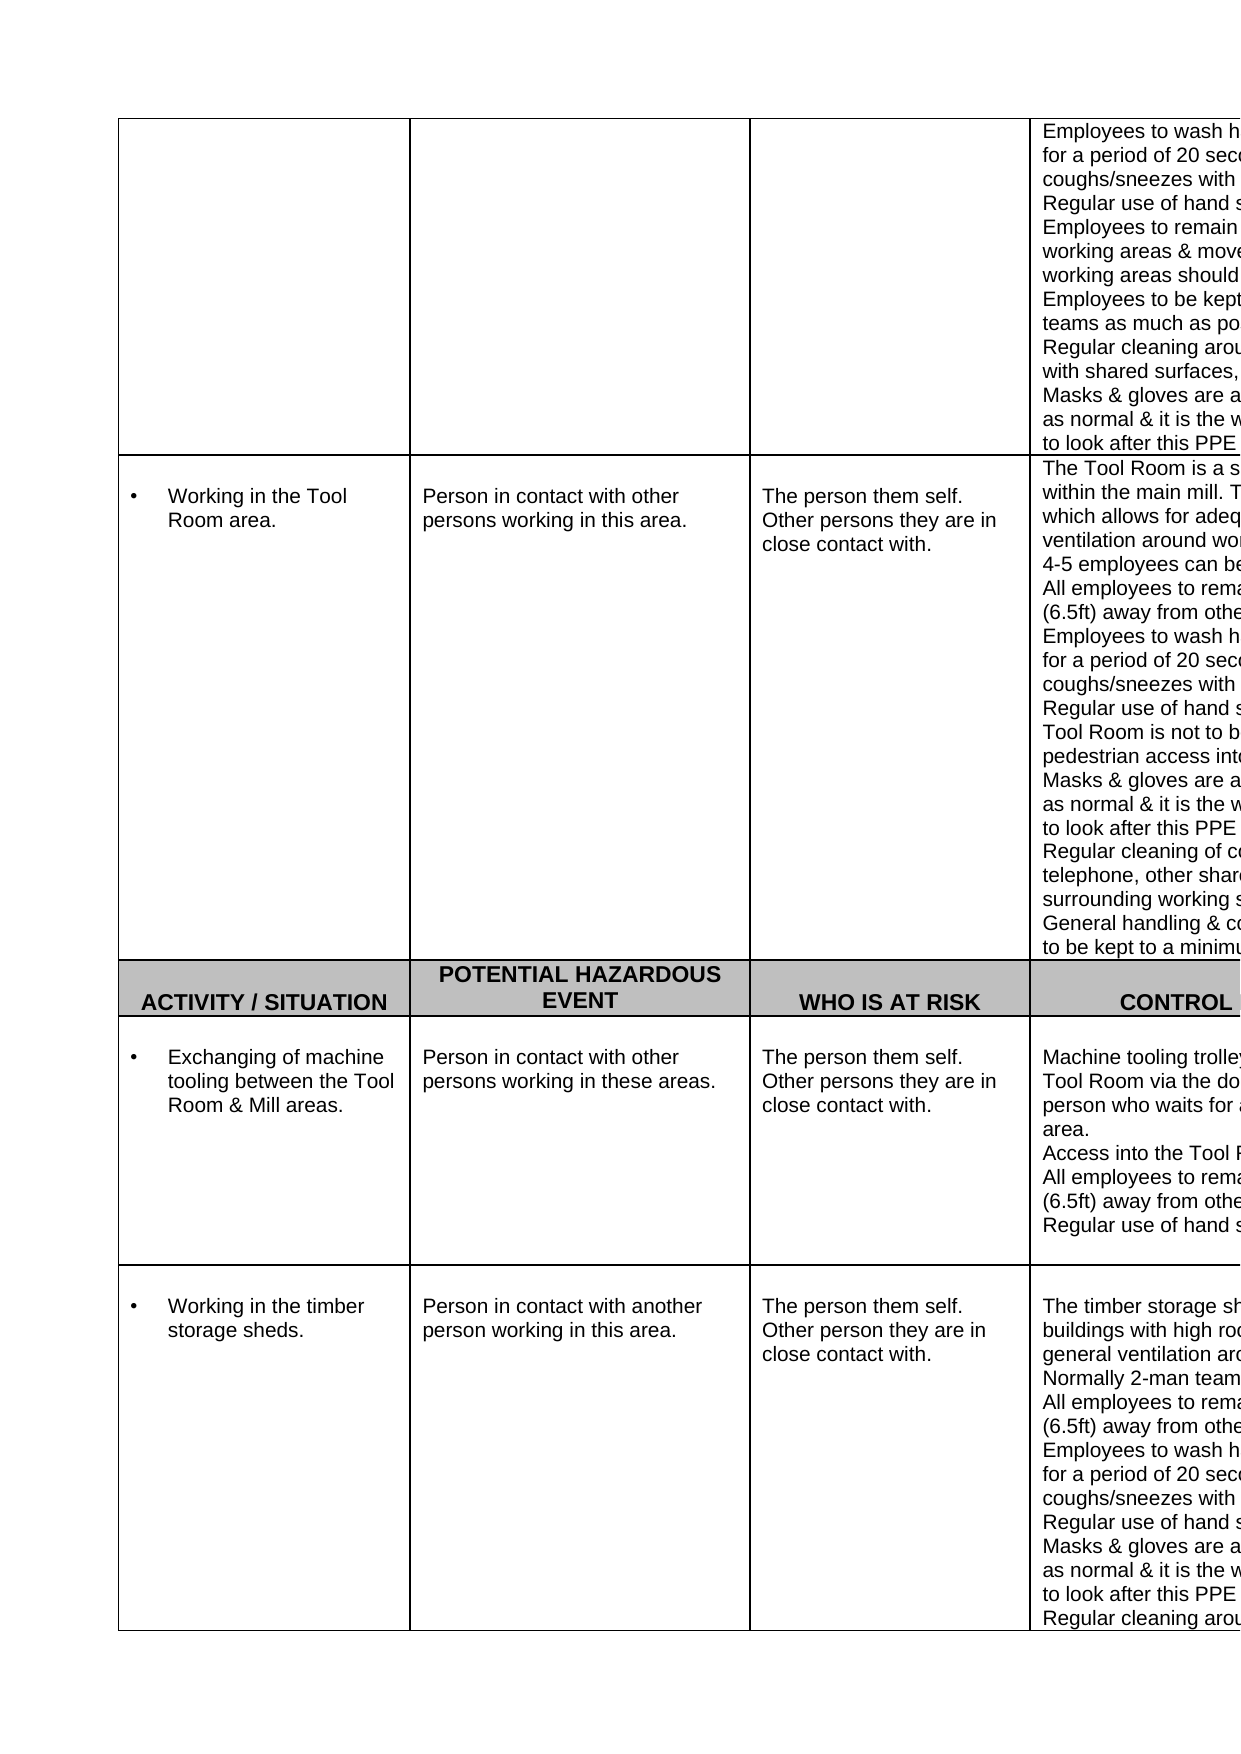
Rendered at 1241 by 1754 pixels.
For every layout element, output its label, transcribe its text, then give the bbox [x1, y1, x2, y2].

table_cell POTENTIAL HAZARDOUS EVENT [411, 961, 749, 1015]
table_cell [411, 119, 749, 454]
table_cell The person them self. Other persons they are in close contact with. [751, 456, 1029, 959]
table_cell [119, 119, 409, 454]
table_cell Mill areas are covered factory buildings with high roofs allowing for good general ventilation around working spaces. Normally 2 employees work on a machine. All employees to remain a distance of 2m (6.5ft) away from other persons in this area. Employees to wash hands more frequently for a period of 20 seconds & to catch coughs/sneezes with a tissue or their arm. Regular use of hand sanitiser points. Employees to remain in their designated working areas & movement to other working areas should be avoided. Employees to be kept in the same working teams as much as possible. Regular cleaning around working areas with shared surfaces, items & equipment. Masks & gloves are available upon request as normal & it is the wearer’s responsibility to look after this PPE during & after use. [1031, 119, 1240, 454]
table_cell The person them self. Other person they are in close contact with. [751, 1266, 1029, 1630]
table_cell Working in the timber storage sheds. [119, 1266, 409, 1630]
table_cell Person in contact with other persons working in this area. [411, 456, 749, 959]
table_cell WHO IS AT RISK [751, 961, 1029, 1015]
table_cell The person them self. Other persons they are in close contact with. [751, 1017, 1029, 1264]
table_cell Working in the Tool Room area. [119, 456, 409, 959]
table_cell Person in contact with another person working in this area. [411, 1266, 749, 1630]
table_cell Machine tooling trolley is taken into the Tool Room via the double-doors by one person who waits for assistance in this area. Access into the Tool Room is blocked off. All employees to remain a distance of 2m (6.5ft) away from other persons in this area. Regular use of hand sanitiser points. [1031, 1017, 1240, 1264]
table_cell CONTROL MEASURES [1031, 961, 1240, 1015]
table_cell ACTIVITY / SITUATION [119, 961, 409, 1015]
table_cell Exchanging of machine tooling between the Tool Room & Mill areas. [119, 1017, 409, 1264]
table_cell Person in contact with other persons working in these areas. [411, 1017, 749, 1264]
table_cell The timber storage sheds are covered buildings with high roofs allowing for good general ventilation around working spaces. Normally 2-man teams sort timber packs. All employees to remain a distance of 2m (6.5ft) away from other persons in this area. Employees to wash hands more frequently for a period of 20 seconds & to catch coughs/sneezes with a tissue or their arm. Regular use of hand sanitiser points. Masks & gloves are available upon request as normal & it is the wearer’s responsibility to look after this PPE during & after use. Regular cleaning around working areas with shared surfaces, items & equipment. General handling & contact with paperwork to be kept to a minimum. [1031, 1266, 1240, 1630]
table_cell The Tool Room is a smaller enclosed area within the main mill. This has a high ceiling which allows for adequate general ventilation around working spaces. 4-5 employees can be working in this area. All employees to remain a distance of 2m (6.5ft) away from other persons in this area. Employees to wash hands more frequently for a period of 20 seconds & to catch coughs/sneezes with a tissue or their arm. Regular use of hand sanitiser points. Tool Room is not to be used for general pedestrian access into Mill 1 (See signage) Masks & gloves are available upon request as normal & it is the wearer’s responsibility to look after this PPE during & after use. Regular cleaning of computer keyboard, telephone, other shared equipment plus the surrounding working surfaces. General handling & contact with paperwork to be kept to a minimum. [1031, 456, 1240, 959]
table_cell [751, 119, 1029, 454]
